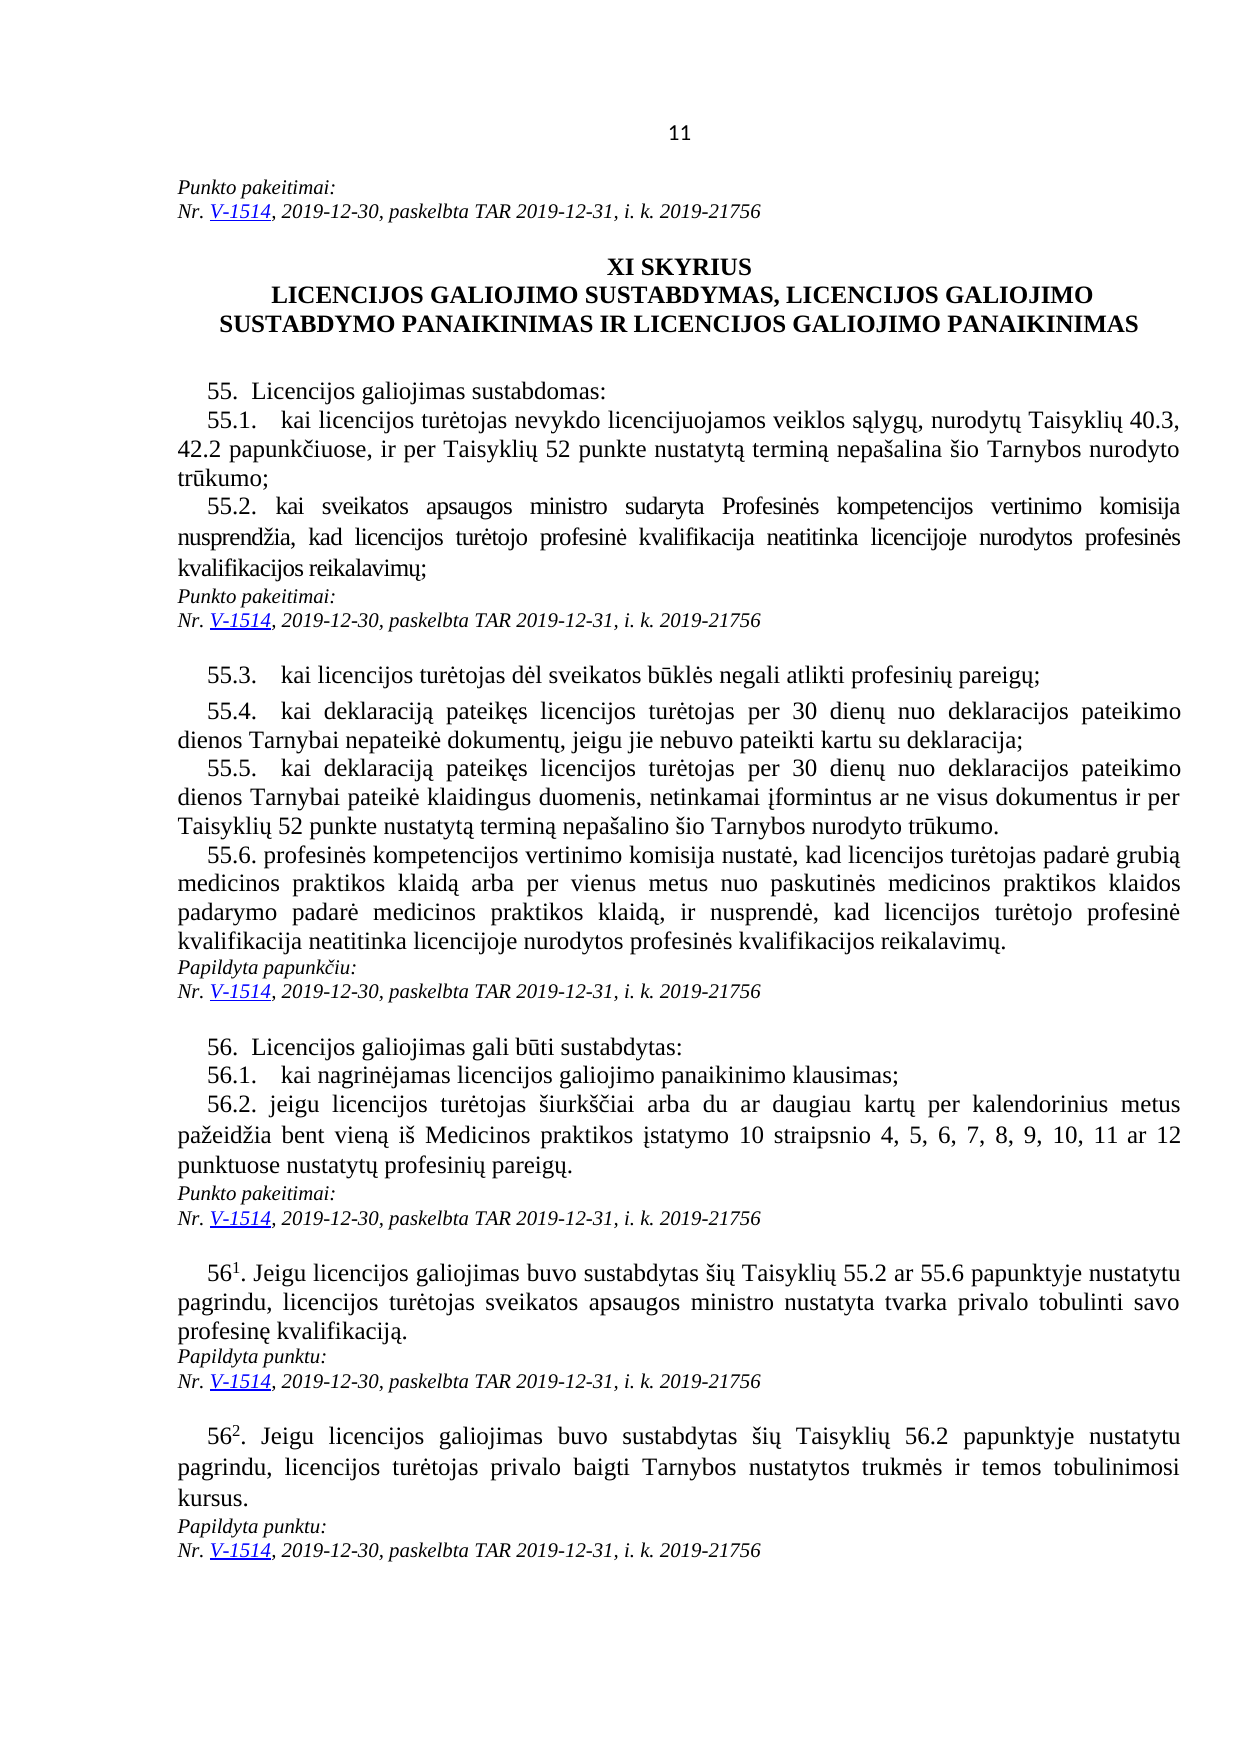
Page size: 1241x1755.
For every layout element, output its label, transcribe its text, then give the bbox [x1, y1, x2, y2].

text XI skyrius [177, 252, 1181, 281]
text Papildyta punktu: [177, 1513, 1181, 1538]
text Nr. V-1514, 2019-12-30, paskelbta TAR 2019-12-31, i. k. 2019-21756 [177, 1205, 1181, 1229]
text 56. Licencijos galiojimas gali būti sustabdytas: [177, 1032, 1181, 1060]
text Punkto pakeitimai: [177, 175, 1181, 199]
text Nr. V-1514, 2019-12-30, paskelbta TAR 2019-12-31, i. k. 2019-21756 [177, 1368, 1181, 1393]
text 55.1. kai licencijos turėtojas nevykdo licencijuojamos veiklos sąlygų, nurodytų Taisyklių 40.3, 42.2 papunkčiuose, ir per Taisyklių 52 punkte nustatytą terminą nepašalina šio Tarnybos nurodyto trūkumo; [177, 405, 1181, 491]
text 55.4. kai deklaraciją pateikęs licencijos turėtojas per 30 dienų nuo deklaracijos pateikimo dienos Tarnybai nepateikė dokumentų, jeigu jie nebuvo pateikti kartu su deklaracija; [177, 696, 1181, 753]
text 561. Jeigu licencijos galiojimas buvo sustabdytas šių Taisyklių 55.2 ar 55.6 papunktyje nustatytu pagrindu, licencijos turėtojas sveikatos apsaugos ministro nustatyta tvarka privalo tobulinti savo profesinę kvalifikaciją. [177, 1258, 1181, 1344]
text Nr. V-1514, 2019-12-30, paskelbta TAR 2019-12-31, i. k. 2019-21756 [177, 1538, 1181, 1562]
text LICENCIJOS GALIOJIMO SUSTABDYMAS, LICENCIJOS GALIOJIMO SUSTABDYMO PANAIKINIMAS IR LICENCIJOS GALIOJIMO PANAIKINIMAS [177, 281, 1181, 338]
text Papildyta papunkčiu: [177, 955, 1181, 979]
text 56.2. jeigu licencijos turėtojas šiurkščiai arba du ar daugiau kartų per kalendorinius metus pažeidžia bent vieną iš Medicinos praktikos įstatymo 10 straipsnio 4, 5, 6, 7, 8, 9, 10, 11 ar 12 punktuose nustatytų profesinių pareigų. [177, 1089, 1181, 1179]
text 56.1. kai nagrinėjamas licencijos galiojimo panaikinimo klausimas; [177, 1060, 1181, 1089]
text Papildyta punktu: [177, 1344, 1181, 1368]
text Nr. V-1514, 2019-12-30, paskelbta TAR 2019-12-31, i. k. 2019-21756 [177, 979, 1181, 1003]
text 562. Jeigu licencijos galiojimas buvo sustabdytas šių Taisyklių 56.2 papunktyje nustatytu pagrindu, licencijos turėtojas privalo baigti Tarnybos nustatytos trukmės ir temos tobulinimosi kursus. [177, 1421, 1181, 1512]
text 55. Licencijos galiojimas sustabdomas: [177, 376, 1181, 405]
text 55.3. kai licencijos turėtojas dėl sveikatos būklės negali atlikti profesinių pareigų; [177, 660, 1181, 689]
text Punkto pakeitimai: [177, 583, 1181, 608]
text Nr. V-1514, 2019-12-30, paskelbta TAR 2019-12-31, i. k. 2019-21756 [177, 608, 1181, 632]
text 55.6. profesinės kompetencijos vertinimo komisija nustatė, kad licencijos turėtojas padarė grubią medicinos praktikos klaidą arba per vienus metus nuo paskutinės medicinos praktikos klaidos padarymo padarė medicinos praktikos klaidą, ir nusprendė, kad licencijos turėtojo profesinė kvalifikacija neatitinka licencijoje nurodytos profesinės kvalifikacijos reikalavimų. [177, 840, 1181, 955]
text 55.2. kai sveikatos apsaugos ministro sudaryta Profesinės kompetencijos vertinimo komisija nusprendžia, kad licencijos turėtojo profesinė kvalifikacija neatitinka licencijoje nurodytos profesinės kvalifikacijos reikalavimų; [177, 491, 1181, 582]
text 55.5. kai deklaraciją pateikęs licencijos turėtojas per 30 dienų nuo deklaracijos pateikimo dienos Tarnybai pateikė klaidingus duomenis, netinkamai įformintus ar ne visus dokumentus ir per Taisyklių 52 punkte nustatytą terminą nepašalino šio Tarnybos nurodyto trūkumo. [177, 753, 1181, 840]
text Punkto pakeitimai: [177, 1181, 1181, 1205]
text Nr. V-1514, 2019-12-30, paskelbta TAR 2019-12-31, i. k. 2019-21756 [177, 199, 1181, 223]
